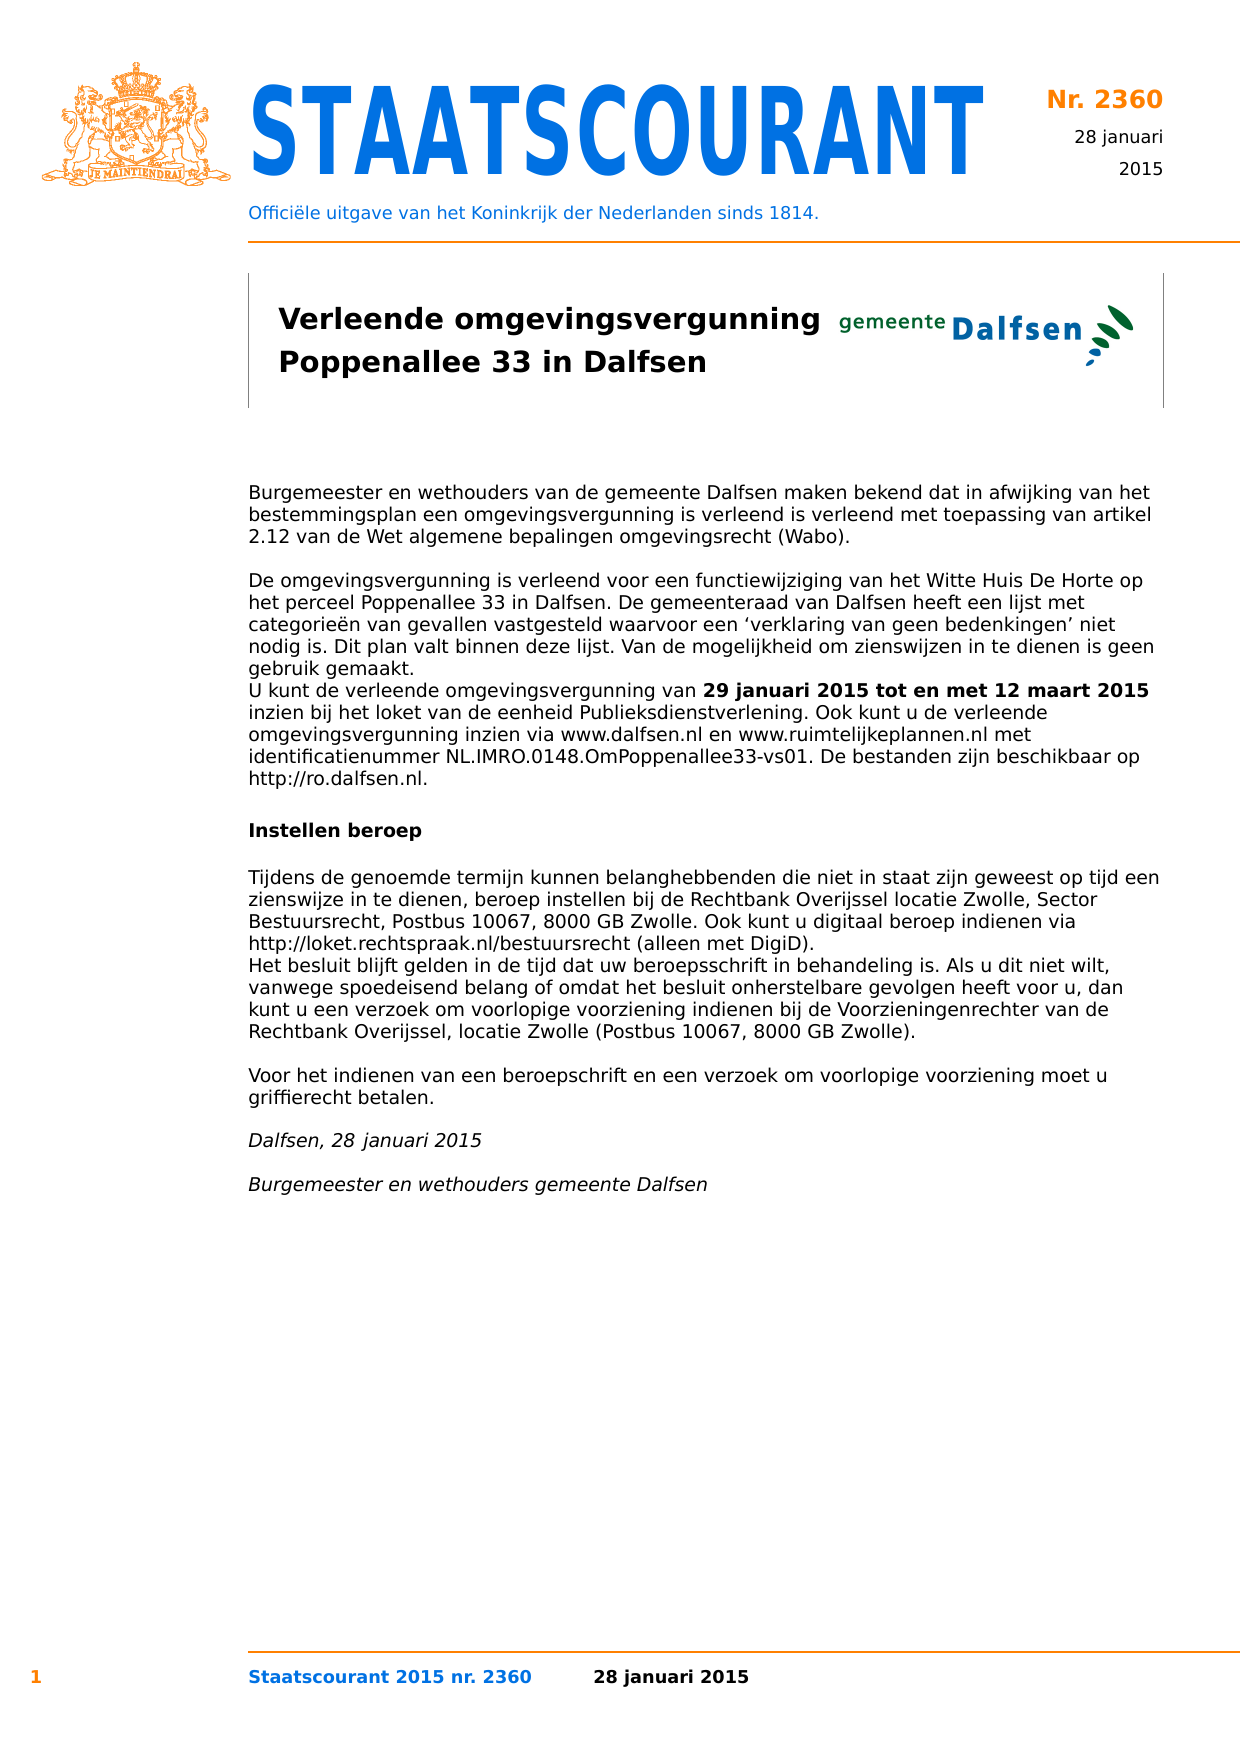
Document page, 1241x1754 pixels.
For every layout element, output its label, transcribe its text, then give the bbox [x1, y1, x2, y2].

picture [41, 62, 231, 186]
table_cell 28 januari [998, 121, 1240, 153]
table_cell Officiële uitgave van het Koninkrijk der Nederlanden sinds 1814. [248, 203, 1240, 241]
text Tijdens de genoemde termijn kunnen belanghebbenden die niet in staat zijn geweest op tijd een zienswijze in te dienen, beroep instellen bij de Rechtbank Overijssel locatie Zwolle, Sector Bestuursrecht, Postbus 10067, 8000 GB Zwolle. Ook kunt u digitaal beroep indienen via http://loket.rechtspraak.nl/bestuursrecht (alleen met DigiD). [248, 867, 1163, 955]
text Dalfsen, 28 januari 2015 [248, 1130, 1163, 1152]
text Het besluit blijft gelden in de tijd dat uw beroepsschrift in behandeling is. Als u dit niet wilt, vanwege spoedeisend belang of omdat het besluit onherstelbare gevolgen heeft voor u, dan kunt u een verzoek om voorlopige voorziening indienen bij de Voorzieningenrechter van de Rechtbank Overijssel, locatie Zwolle (Postbus 10067, 8000 GB Zwolle). [248, 955, 1163, 1043]
text Voor het indienen van een beroepschrift en een verzoek om voorlopige voorziening moet u griffierecht betalen. [248, 1064, 1163, 1108]
table_cell 2015 [998, 153, 1240, 203]
table_header STAATSCOURANT [248, 62, 998, 203]
text De omgevingsvergunning is verleend voor een functiewijziging van het Witte Huis De Horte op het perceel Poppenallee 33 in Dalfsen. De gemeenteraad van Dalfsen heeft een lijst met categorieën van gevallen vastgesteld waarvoor een ‘verklaring van geen bedenkingen’ niet nodig is. Dit plan valt binnen deze lijst. Van de mogelijkheid om zienswijzen in te dienen is geen gebruik gemaakt. [248, 570, 1163, 680]
text U kunt de verleende omgevingsvergunning van 29 januari 2015 tot en met 12 maart 2015 inzien bij het loket van de eenheid Publieksdienstverlening. Ook kunt u de verleende omgevingsvergunning inzien via www.dalfsen.nl en www.ruimtelijkeplannen.nl met identificatienummer NL.IMRO.0148.OmPoppenallee33-vs01. De bestanden zijn beschikbaar op http://ro.dalfsen.nl. [248, 680, 1163, 790]
subtitle Verleende omgevingsvergunning Poppenallee 33 in Dalfsen [249, 273, 1163, 408]
text Burgemeester en wethouders van de gemeente Dalfsen maken bekend dat in afwijking van het bestemmingsplan een omgevingsvergunning is verleend is verleend met toepassing van artikel 2.12 van de Wet algemene bepalingen omgevingsrecht (Wabo). [248, 482, 1163, 548]
text Burgemeester en wethouders gemeente Dalfsen [248, 1174, 1163, 1196]
picture [838, 302, 1134, 368]
table_header Nr. 2360 [998, 62, 1240, 121]
subtitle Instellen beroep [248, 820, 1163, 842]
table_header [25, 62, 248, 241]
